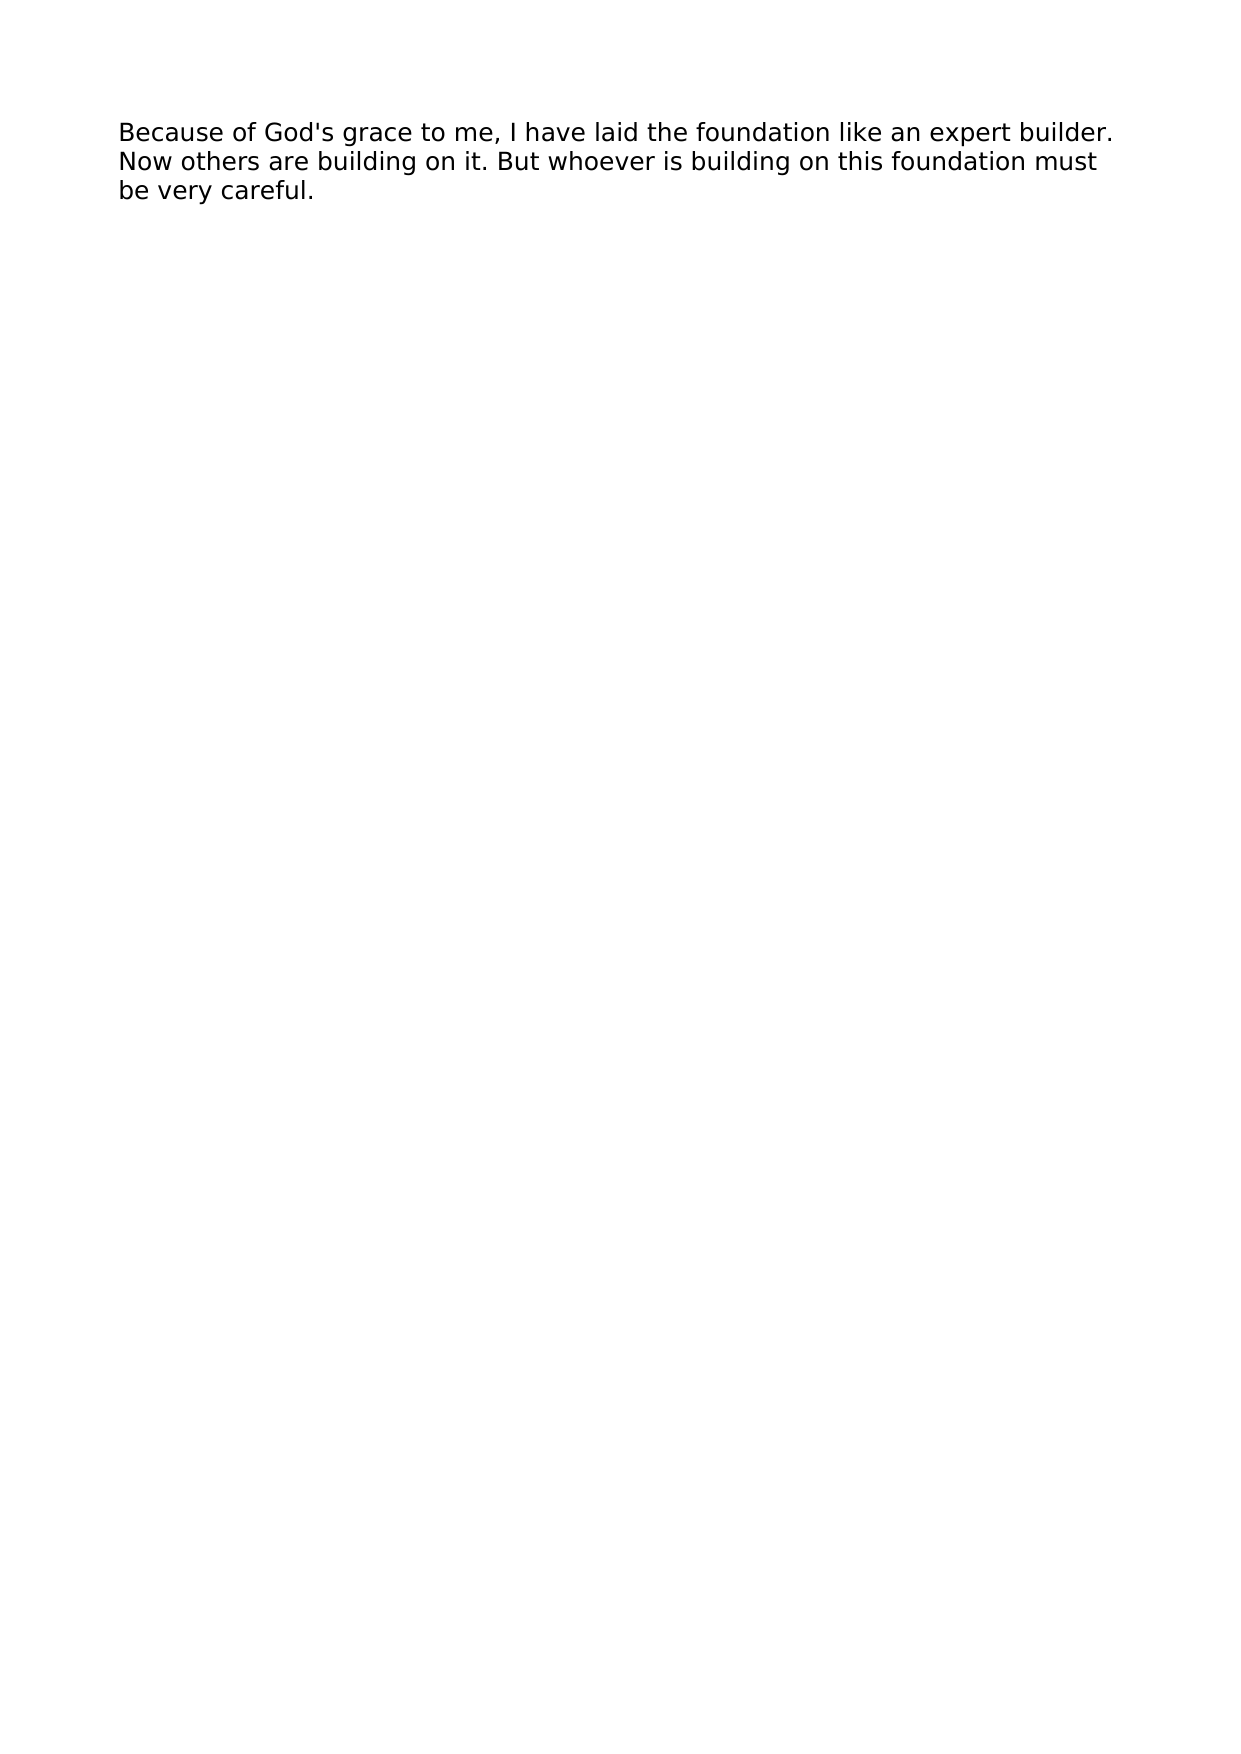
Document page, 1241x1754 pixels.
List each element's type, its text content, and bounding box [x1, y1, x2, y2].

text Because of God's grace to me, I have laid the foundation like an expert builder. Now others are building on it. But whoever is building on this foundation must be very careful. [118, 118, 1122, 206]
